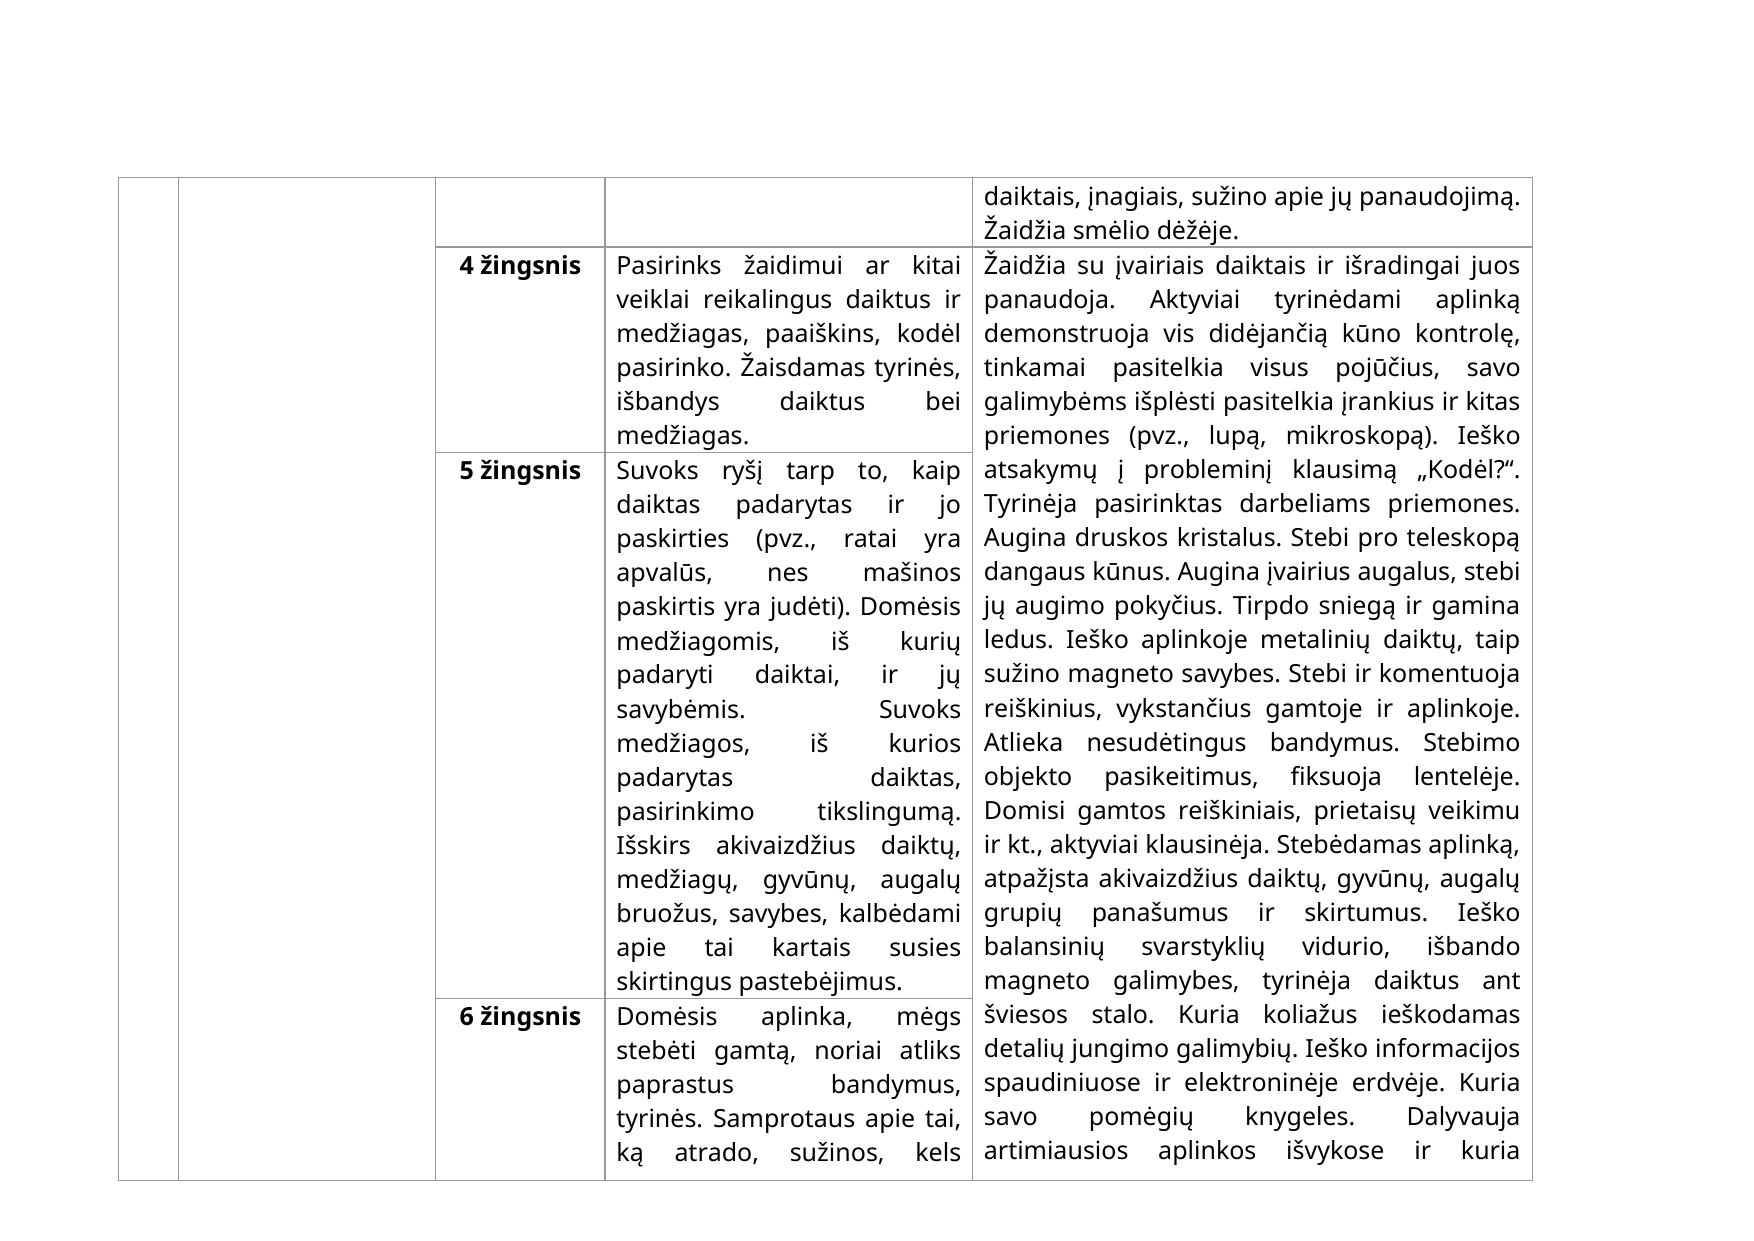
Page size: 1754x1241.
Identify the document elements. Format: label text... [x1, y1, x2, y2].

table_cell Suvoks ryšį tarp to, kaip daiktas padarytas ir jo paskirties (pvz., ratai yra apvalūs, nes mašinos paskirtis yra judėti). Domėsis medžiagomis, iš kurių padaryti daiktai, ir jų savybėmis. Suvoks medžiagos, iš kurios padarytas daiktas, pasirinkimo tikslingumą. Išskirs akivaizdžius daiktų, medžiagų, gyvūnų, augalų bruožus, savybes, kalbėdami apie tai kartais susies skirtingus pastebėjimus. [606, 453, 972, 998]
table_cell 6 žingsnis [436, 999, 604, 1180]
table_cell [119, 178, 178, 1180]
table_cell 4 žingsnis [436, 248, 604, 452]
table_cell Žaidžia su įvairiais daiktais ir išradingai juos panaudoja. Aktyviai tyrinėdami aplinką demonstruoja vis didėjančią kūno kontrolę, tinkamai pasitelkia visus pojūčius, savo galimybėms išplėsti pasitelkia įrankius ir kitas priemones (pvz., lupą, mikroskopą). Ieško atsakymų į probleminį klausimą „Kodėl?“. Tyrinėja pasirinktas darbeliams priemones. Augina druskos kristalus. Stebi pro teleskopą dangaus kūnus. Augina įvairius augalus, stebi jų augimo pokyčius. Tirpdo sniegą ir gamina ledus. Ieško aplinkoje metalinių daiktų, taip sužino magneto savybes. Stebi ir komentuoja reiškinius, vykstančius gamtoje ir aplinkoje. Atlieka nesudėtingus bandymus. Stebimo objekto pasikeitimus, fiksuoja lentelėje. Domisi gamtos reiškiniais, prietaisų veikimu ir kt., aktyviai klausinėja. Stebėdamas aplinką, atpažįsta akivaizdžius daiktų, gyvūnų, augalų grupių panašumus ir skirtumus. Ieško balansinių svarstyklių vidurio, išbando magneto galimybes, tyrinėja daiktus ant šviesos stalo. Kuria koliažus ieškodamas detalių jungimo galimybių. Ieško informacijos spaudiniuose ir elektroninėje erdvėje. Kuria savo pomėgių knygeles. Dalyvauja artimiausios aplinkos išvykose ir kuria [973, 248, 1532, 1180]
table_cell [436, 178, 604, 246]
table_cell daiktais, įnagiais, sužino apie jų panaudojimą. Žaidžia smėlio dėžėje. [973, 178, 1532, 246]
table_cell [179, 178, 435, 1180]
table_cell 5 žingsnis [436, 453, 604, 998]
table_cell [606, 178, 972, 246]
table_cell Domėsis aplinka, mėgs stebėti gamtą, noriai atliks paprastus bandymus, tyrinės. Samprotaus apie tai, ką atrado, sužinos, kels [606, 999, 972, 1180]
table_cell Pasirinks žaidimui ar kitai veiklai reikalingus daiktus ir medžiagas, paaiškins, kodėl pasirinko. Žaisdamas tyrinės, išbandys daiktus bei medžiagas. [606, 248, 972, 452]
